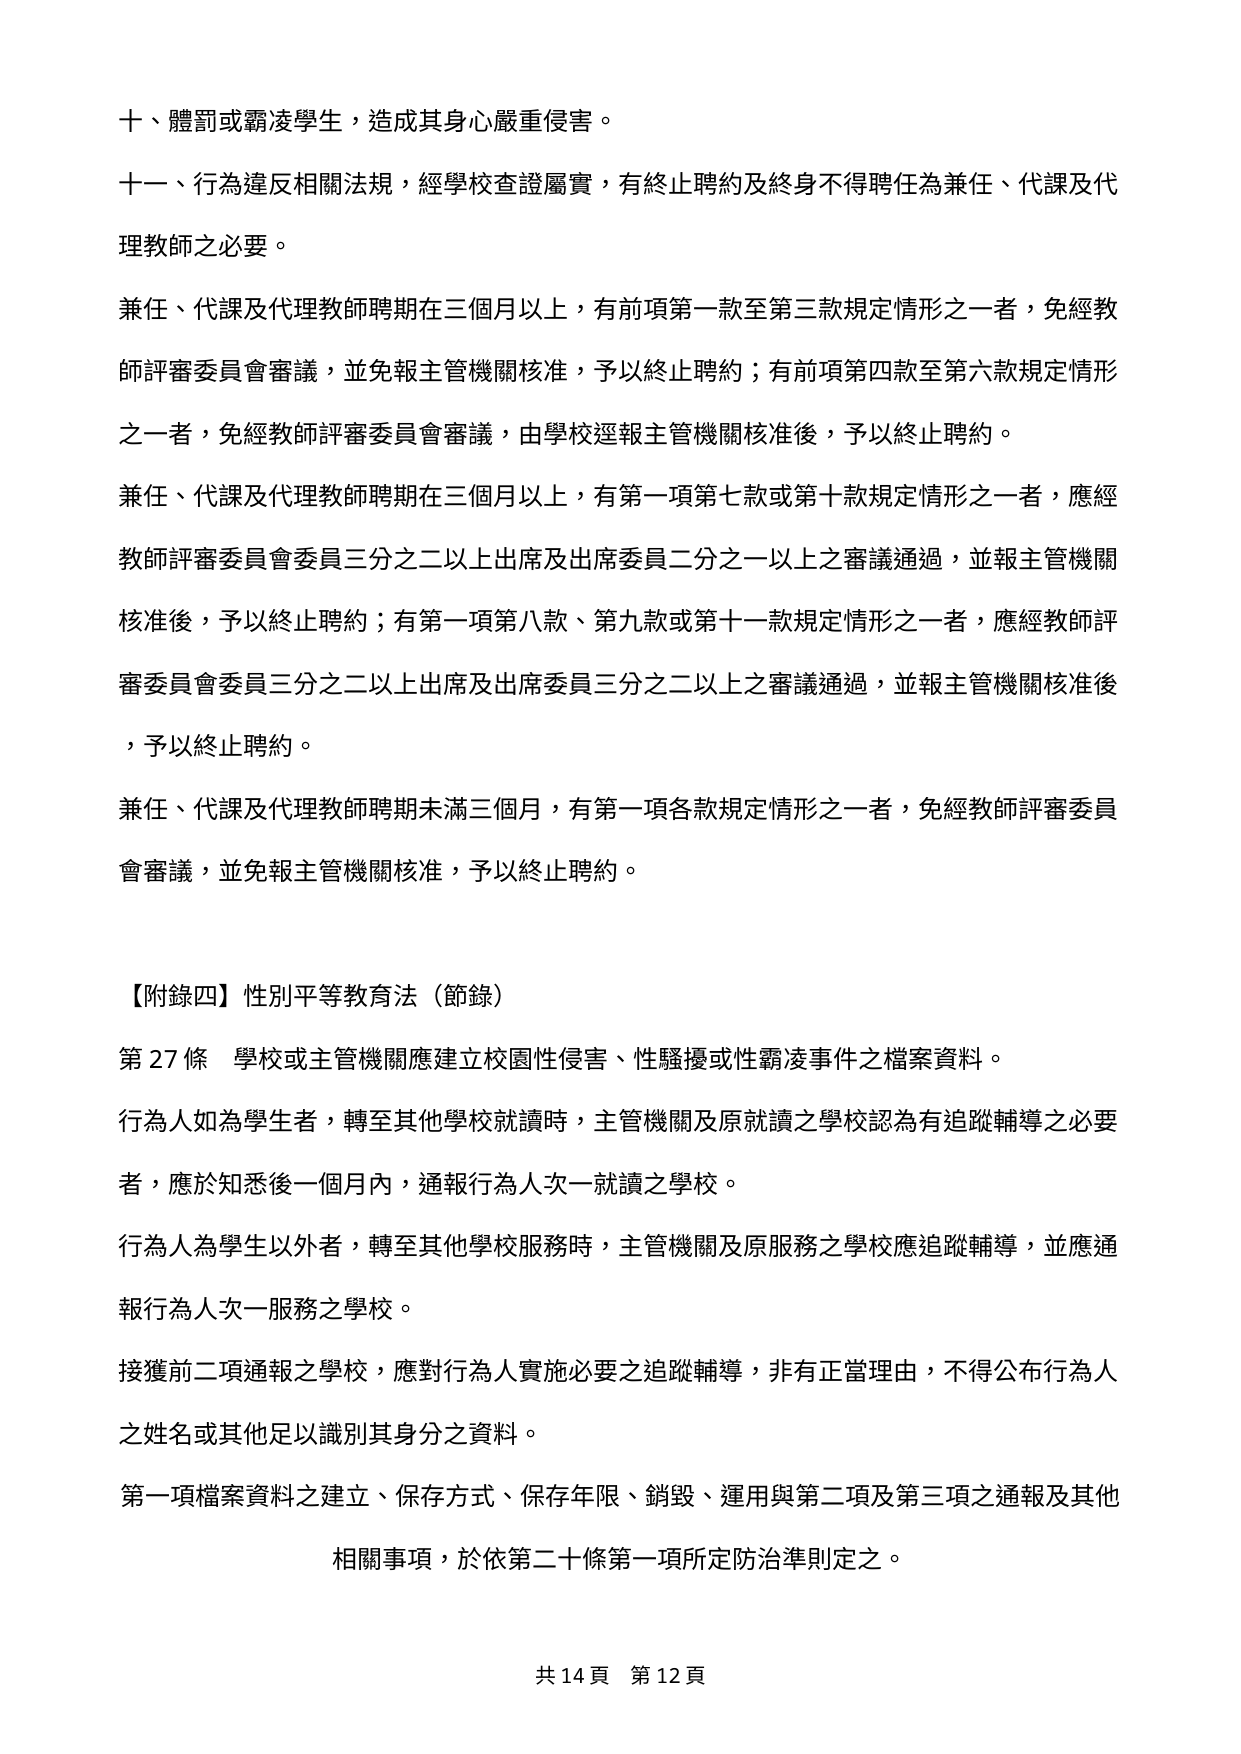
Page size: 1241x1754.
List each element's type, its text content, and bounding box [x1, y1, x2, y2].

text 兼任、代課及代理教師聘期在三個月以上，有第一項第七款或第十款規定情形之一者，應經教師評審委員會委員三分之二以上出席及出席委員二分之一以上之審議通過，並報主管機關核准後，予以終止聘約；有第一項第八款、第九款或第十一款規定情形之一者，應經教師評審委員會委員三分之二以上出席及出席委員三分之二以上之審議通過，並報主管機關核准後 [118, 453, 1122, 703]
text 兼任、代課及代理教師聘期未滿三個月，有第一項各款規定情形之一者，免經教師評審委員會審議，並免報主管機關核准，予以終止聘約。 [118, 766, 1122, 891]
text 第27條 學校或主管機關應建立校園性侵害、性騷擾或性霸凌事件之檔案資料。 [118, 1016, 1122, 1078]
text ，予以終止聘約。 [118, 703, 1122, 766]
text 【附錄四】性別平等教育法（節錄） [118, 953, 1122, 1016]
text 行為人為學生以外者，轉至其他學校服務時，主管機關及原服務之學校應追蹤輔導，並應通報行為人次一服務之學校。 [118, 1203, 1122, 1328]
text 十、體罰或霸凌學生，造成其身心嚴重侵害。 [118, 78, 1122, 141]
text 接獲前二項通報之學校，應對行為人實施必要之追蹤輔導，非有正當理由，不得公布行為人之姓名或其他足以識別其身分之資料。 [118, 1328, 1122, 1453]
text 第一項檔案資料之建立、保存方式、保存年限、銷毀、運用與第二項及第三項之通報及其他相關事項，於依第二十條第一項所定防治準則定之。 [118, 1453, 1122, 1578]
text 十一、行為違反相關法規，經學校查證屬實，有終止聘約及終身不得聘任為兼任、代課及代理教師之必要。 [118, 141, 1122, 266]
text 兼任、代課及代理教師聘期在三個月以上，有前項第一款至第三款規定情形之一者，免經教師評審委員會審議，並免報主管機關核准，予以終止聘約；有前項第四款至第六款規定情形之一者，免經教師評審委員會審議，由學校逕報主管機關核准後，予以終止聘約。 [118, 266, 1122, 453]
text 行為人如為學生者，轉至其他學校就讀時，主管機關及原就讀之學校認為有追蹤輔導之必要者，應於知悉後一個月內，通報行為人次一就讀之學校。 [118, 1078, 1122, 1203]
